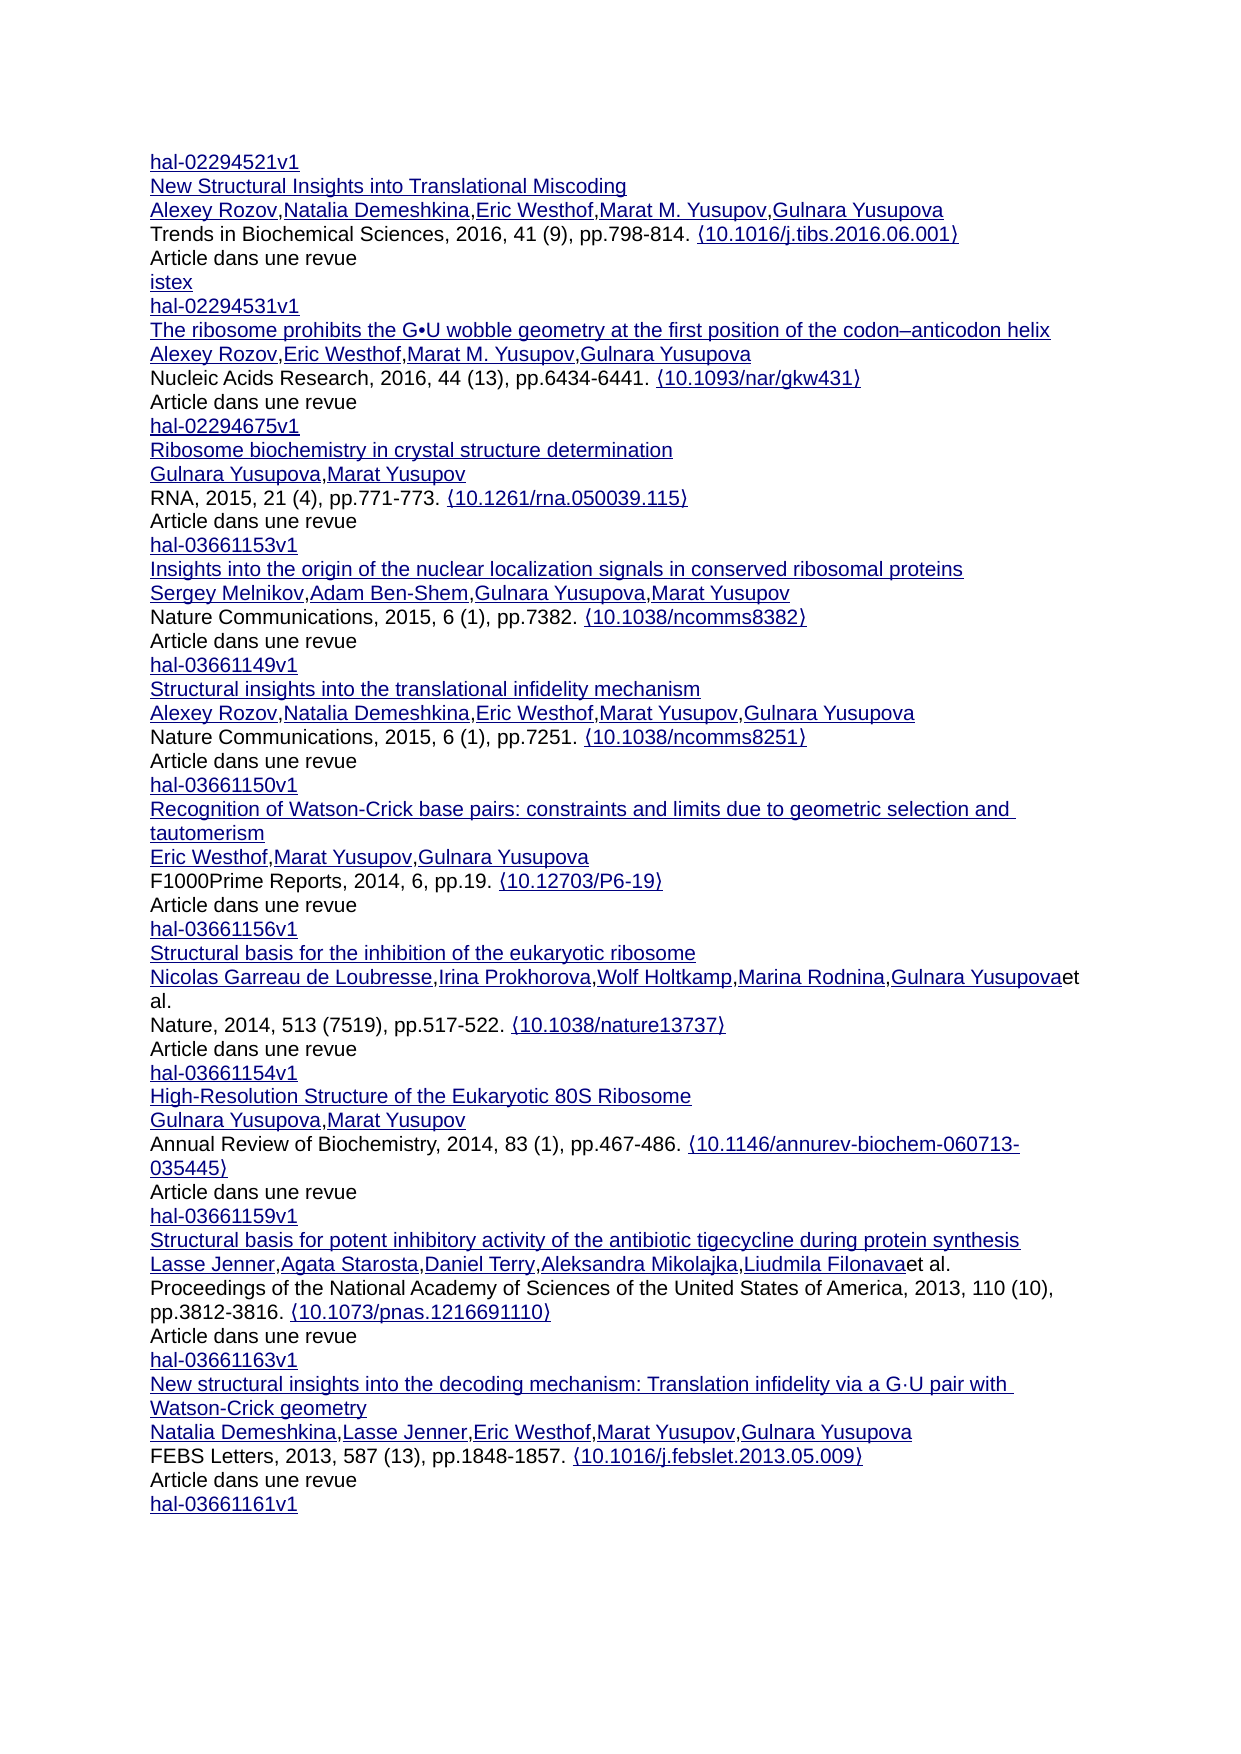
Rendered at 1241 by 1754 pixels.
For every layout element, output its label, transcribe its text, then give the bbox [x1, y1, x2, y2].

table_cell New Structural Insights into Translational Miscoding Alexey Rozov,Natalia Demeshkina,Eric Westhof,Marat M. Yusupov,Gulnara Yusupova Trends in Biochemical Sciences, 2016, 41 (9), pp.798-814. ⟨10.1016/j.tibs.2016.06.001⟩ Article dans une revue istex hal-02294531v1 [150, 174, 1090, 318]
table_cell Recognition of Watson-Crick base pairs: constraints and limits due to geometric selection and tautomerism Eric Westhof,Marat Yusupov,Gulnara Yusupova F1000Prime Reports, 2014, 6, pp.19. ⟨10.12703/P6-19⟩ Article dans une revue hal-03661156v1 [150, 797, 1090, 941]
table_cell Ribosome biochemistry in crystal structure determination Gulnara Yusupova,Marat Yusupov RNA, 2015, 21 (4), pp.771-773. ⟨10.1261/rna.050039.115⟩ Article dans une revue hal-03661153v1 [150, 438, 1090, 557]
table_cell Structural basis for the inhibition of the eukaryotic ribosome Nicolas Garreau de Loubresse,Irina Prokhorova,Wolf Holtkamp,Marina Rodnina,Gulnara Yusupovaet al. Nature, 2014, 513 (7519), pp.517-522. ⟨10.1038/nature13737⟩ Article dans une revue hal-03661154v1 [150, 941, 1090, 1084]
table_cell New structural insights into the decoding mechanism: Translation infidelity via a G·U pair with Watson-Crick geometry Natalia Demeshkina,Lasse Jenner,Eric Westhof,Marat Yusupov,Gulnara Yusupova FEBS Letters, 2013, 587 (13), pp.1848-1857. ⟨10.1016/j.febslet.2013.05.009⟩ Article dans une revue hal-03661161v1 [150, 1372, 1090, 1516]
table_cell Structural insights into the translational infidelity mechanism Alexey Rozov,Natalia Demeshkina,Eric Westhof,Marat Yusupov,Gulnara Yusupova Nature Communications, 2015, 6 (1), pp.7251. ⟨10.1038/ncomms8251⟩ Article dans une revue hal-03661150v1 [150, 677, 1090, 797]
table_cell Structural basis for potent inhibitory activity of the antibiotic tigecycline during protein synthesis Lasse Jenner,Agata Starosta,Daniel Terry,Aleksandra Mikolajka,Liudmila Filonavaet al. Proceedings of the National Academy of Sciences of the United States of America, 2013, 110 (10), pp.3812-3816. ⟨10.1073/pnas.1216691110⟩ Article dans une revue hal-03661163v1 [150, 1228, 1090, 1372]
table_cell High-Resolution Structure of the Eukaryotic 80S Ribosome Gulnara Yusupova,Marat Yusupov Annual Review of Biochemistry, 2014, 83 (1), pp.467-486. ⟨10.1146/annurev-biochem-060713-035445⟩ Article dans une revue hal-03661159v1 [150, 1084, 1090, 1228]
table_cell The ribosome prohibits the G•U wobble geometry at the first position of the codon–anticodon helix Alexey Rozov,Eric Westhof,Marat M. Yusupov,Gulnara Yusupova Nucleic Acids Research, 2016, 44 (13), pp.6434-6441. ⟨10.1093/nar/gkw431⟩ Article dans une revue hal-02294675v1 [150, 318, 1090, 437]
table_cell Insights into the origin of the nuclear localization signals in conserved ribosomal proteins Sergey Melnikov,Adam Ben-Shem,Gulnara Yusupova,Marat Yusupov Nature Communications, 2015, 6 (1), pp.7382. ⟨10.1038/ncomms8382⟩ Article dans une revue hal-03661149v1 [150, 557, 1090, 677]
table_cell hal-02294521v1 [150, 150, 1090, 174]
